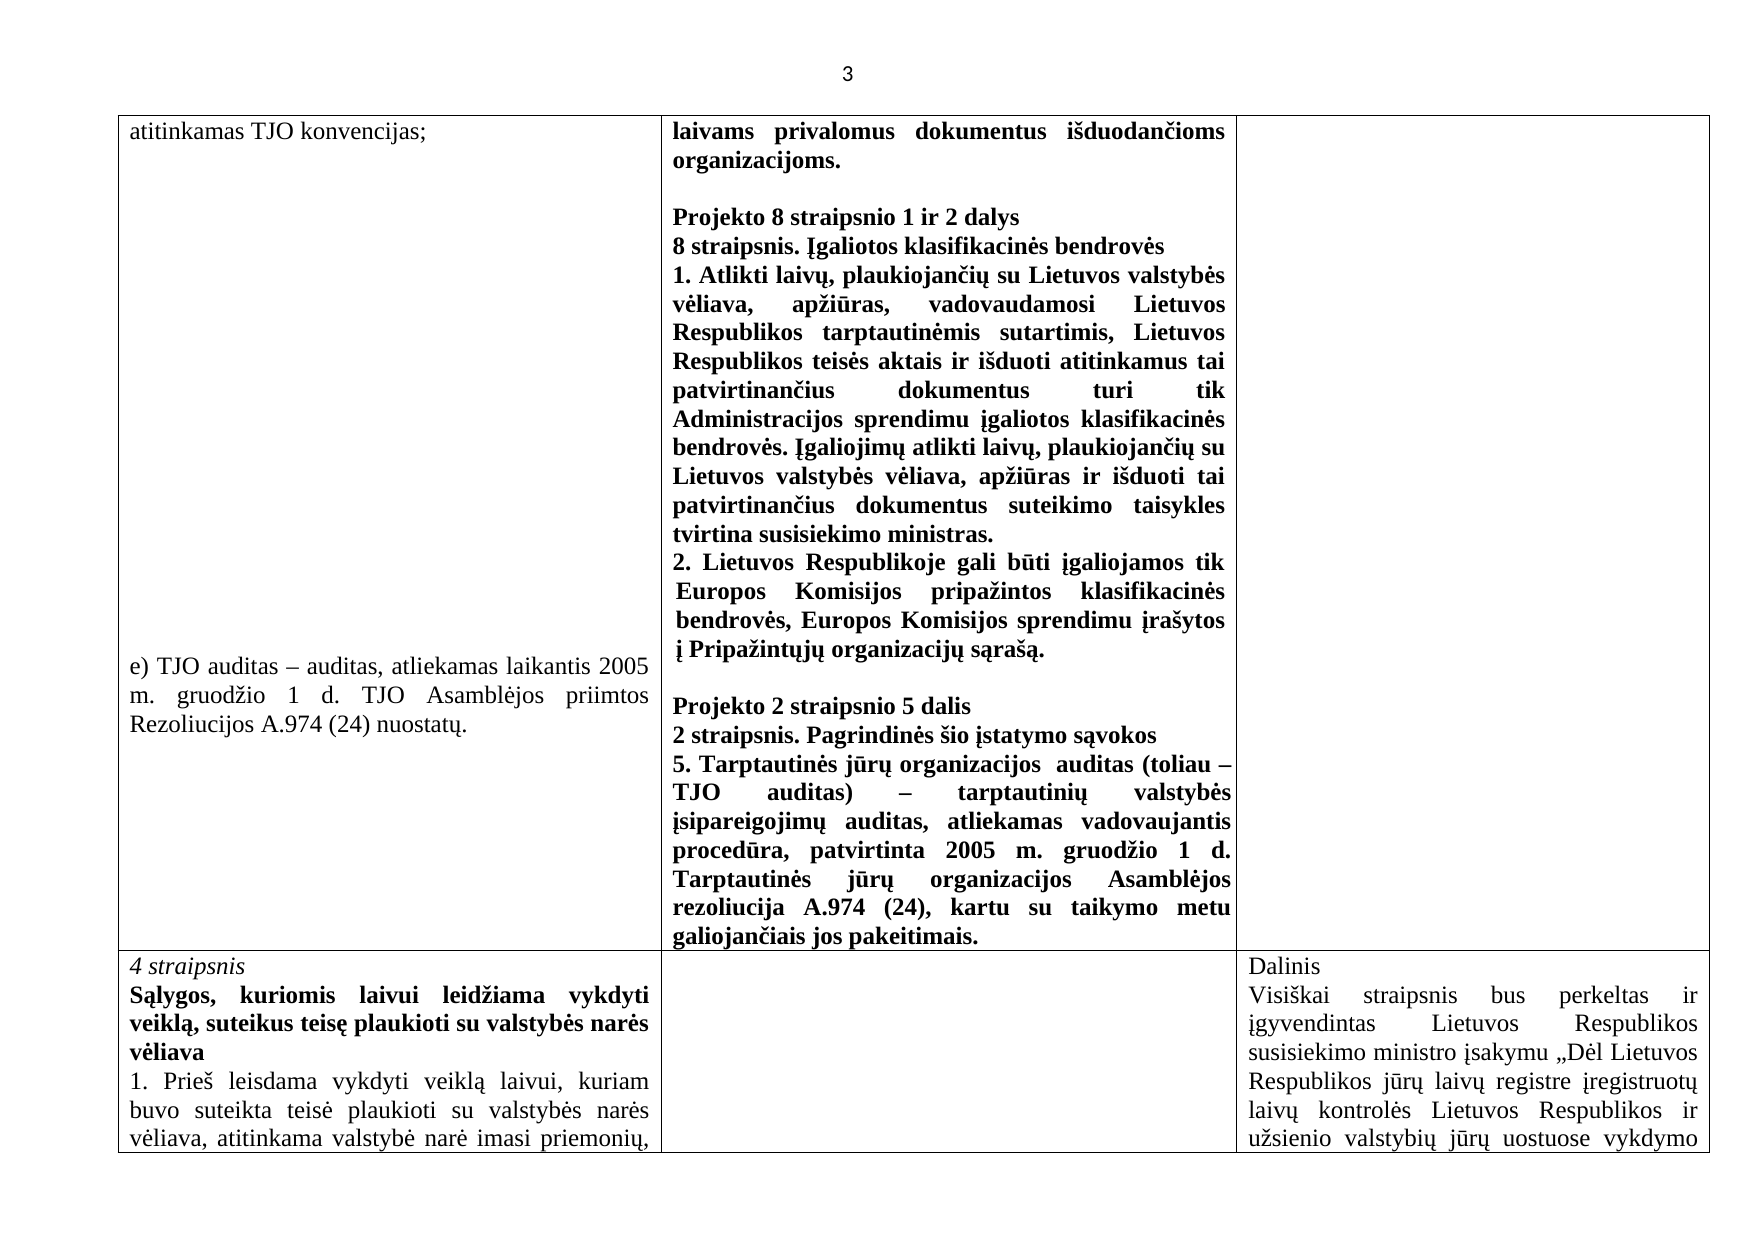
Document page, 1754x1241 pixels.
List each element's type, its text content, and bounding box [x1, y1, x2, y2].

table_cell laivams privalomus dokumentus išduodančioms organizacijoms. Projekto 8 straipsnio 1 ir 2 dalys 8 straipsnis. Įgaliotos klasifikacinės bendrovės 1. Atlikti laivų, plaukiojančių su Lietuvos valstybės vėliava, apžiūras, vadovaudamosi Lietuvos Respublikos tarptautinėmis sutartimis, Lietuvos Respublikos teisės aktais ir išduoti atitinkamus tai patvirtinančius dokumentus turi tik Administracijos sprendimu įgaliotos klasifikacinės bendrovės. Įgaliojimų atlikti laivų, plaukiojančių su Lietuvos valstybės vėliava, apžiūras ir išduoti tai patvirtinančius dokumentus suteikimo taisykles tvirtina susisiekimo ministras. 2. Lietuvos Respublikoje gali būti įgaliojamos tik Europos Komisijos pripažintos klasifikacinės bendrovės, Europos Komisijos sprendimu įrašytos į Pripažintųjų organizacijų sąrašą. Projekto 2 straipsnio 5 dalis 2 straipsnis. Pagrindinės šio įstatymo sąvokos 5. Tarptautinės jūrų organizacijos auditas (toliau – TJO auditas) – tarptautinių valstybės įsipareigojimų auditas, atliekamas vadovaujantis procedūra, patvirtinta 2005 m. gruodžio 1 d. Tarptautinės jūrų organizacijos Asamblėjos rezoliucija A.974 (24), kartu su taikymo metu galiojančiais jos pakeitimais. [662, 116, 1236, 950]
table_cell [662, 951, 1236, 1152]
table_cell [1237, 116, 1709, 950]
table_cell atitinkamas TJO konvencijas; e) TJO auditas – auditas, atliekamas laikantis 2005 m. gruodžio 1 d. TJO Asamblėjos priimtos Rezoliucijos A.974 (24) nuostatų. [119, 116, 661, 950]
table_cell Dalinis Visiškai straipsnis bus perkeltas ir įgyvendintas Lietuvos Respublikos susisiekimo ministro įsakymu „Dėl Lietuvos Respublikos jūrų laivų registre įregistruotų laivų kontrolės Lietuvos Respublikos ir užsienio valstybių jūrų uostuose vykdymo [1237, 951, 1709, 1152]
table_cell 4 straipsnis Sąlygos, kuriomis laivui leidžiama vykdyti veiklą, suteikus teisę plaukioti su valstybės narės vėliava 1. Prieš leisdama vykdyti veiklą laivui, kuriam buvo suteikta teisė plaukioti su valstybės narės vėliava, atitinkama valstybė narė imasi priemonių, [119, 951, 661, 1152]
